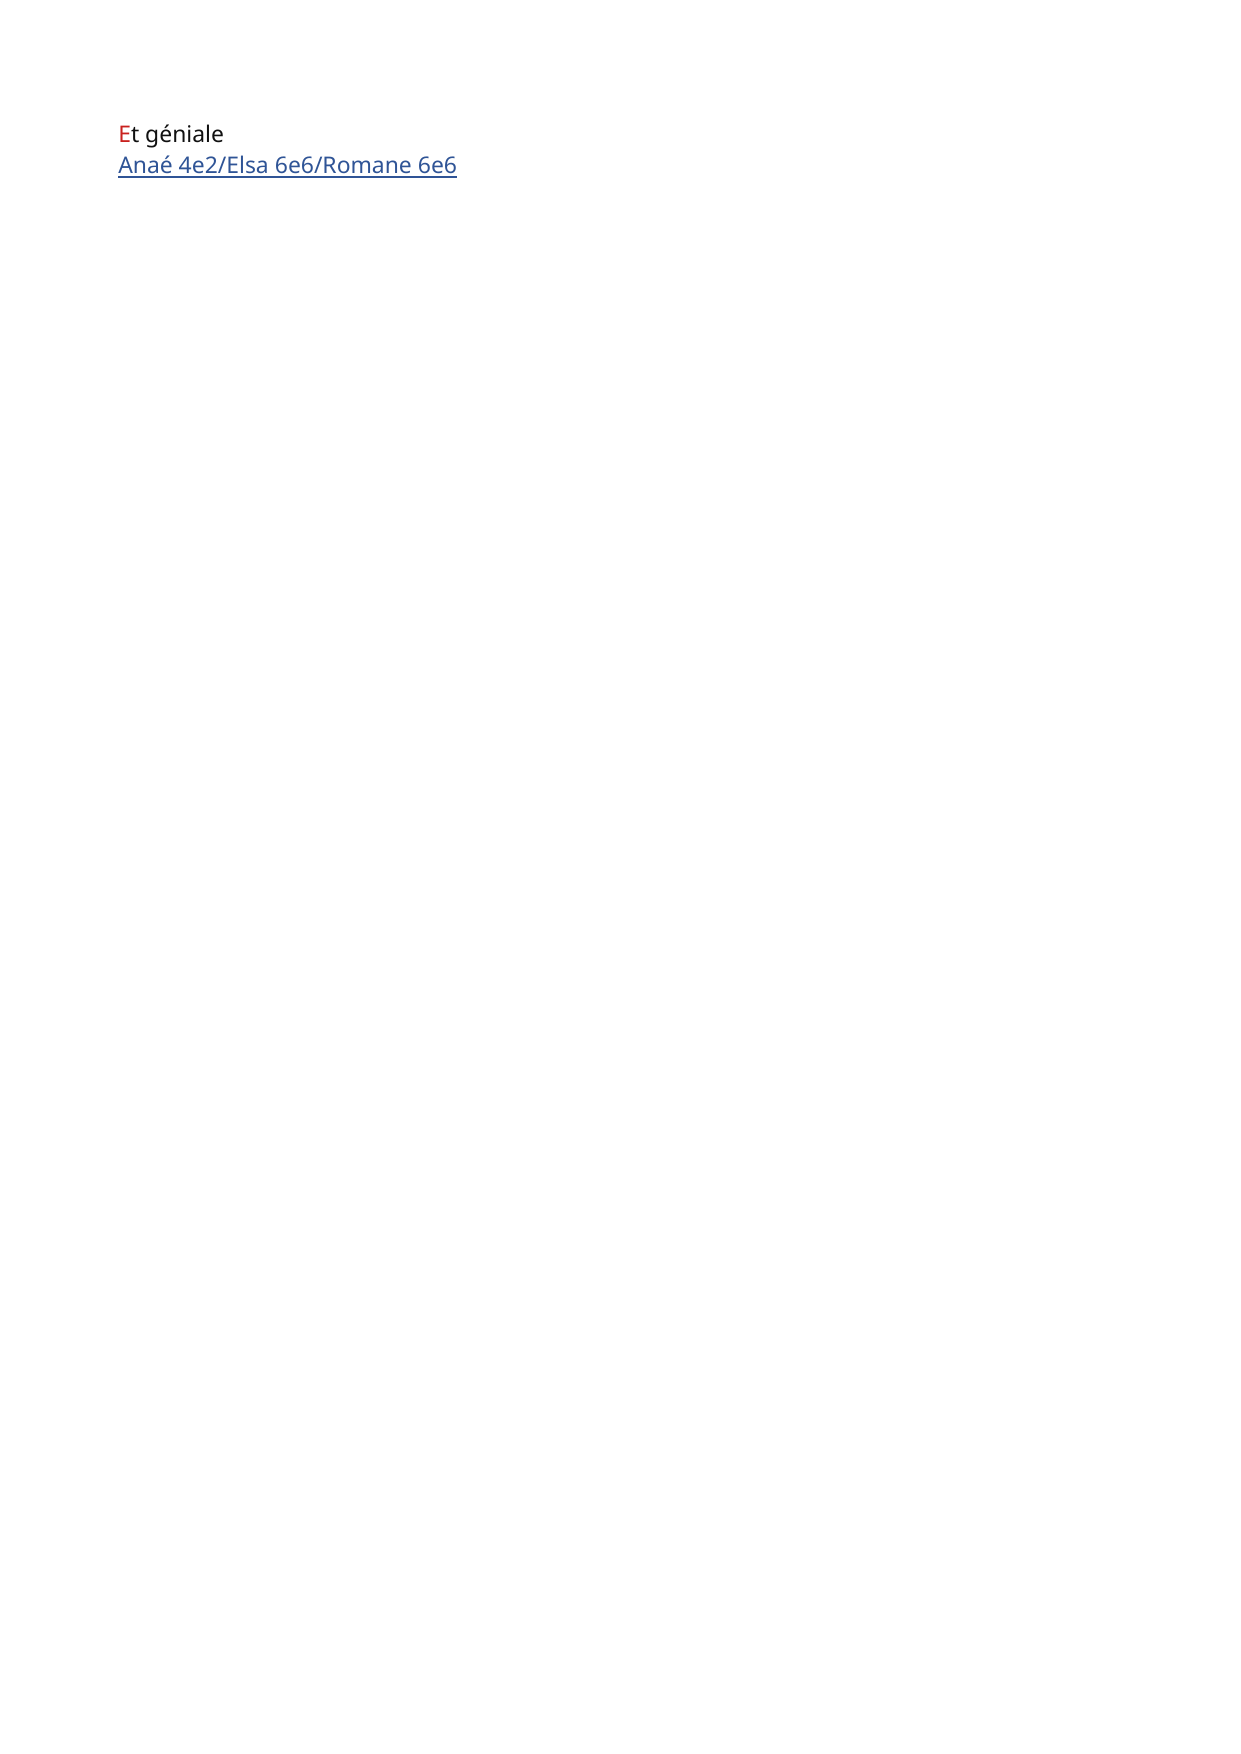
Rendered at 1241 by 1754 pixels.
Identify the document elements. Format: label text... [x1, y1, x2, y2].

text Et géniale [118, 118, 1122, 149]
text Anaé 4e2/Elsa 6e6/Romane 6e6 [118, 149, 1122, 181]
